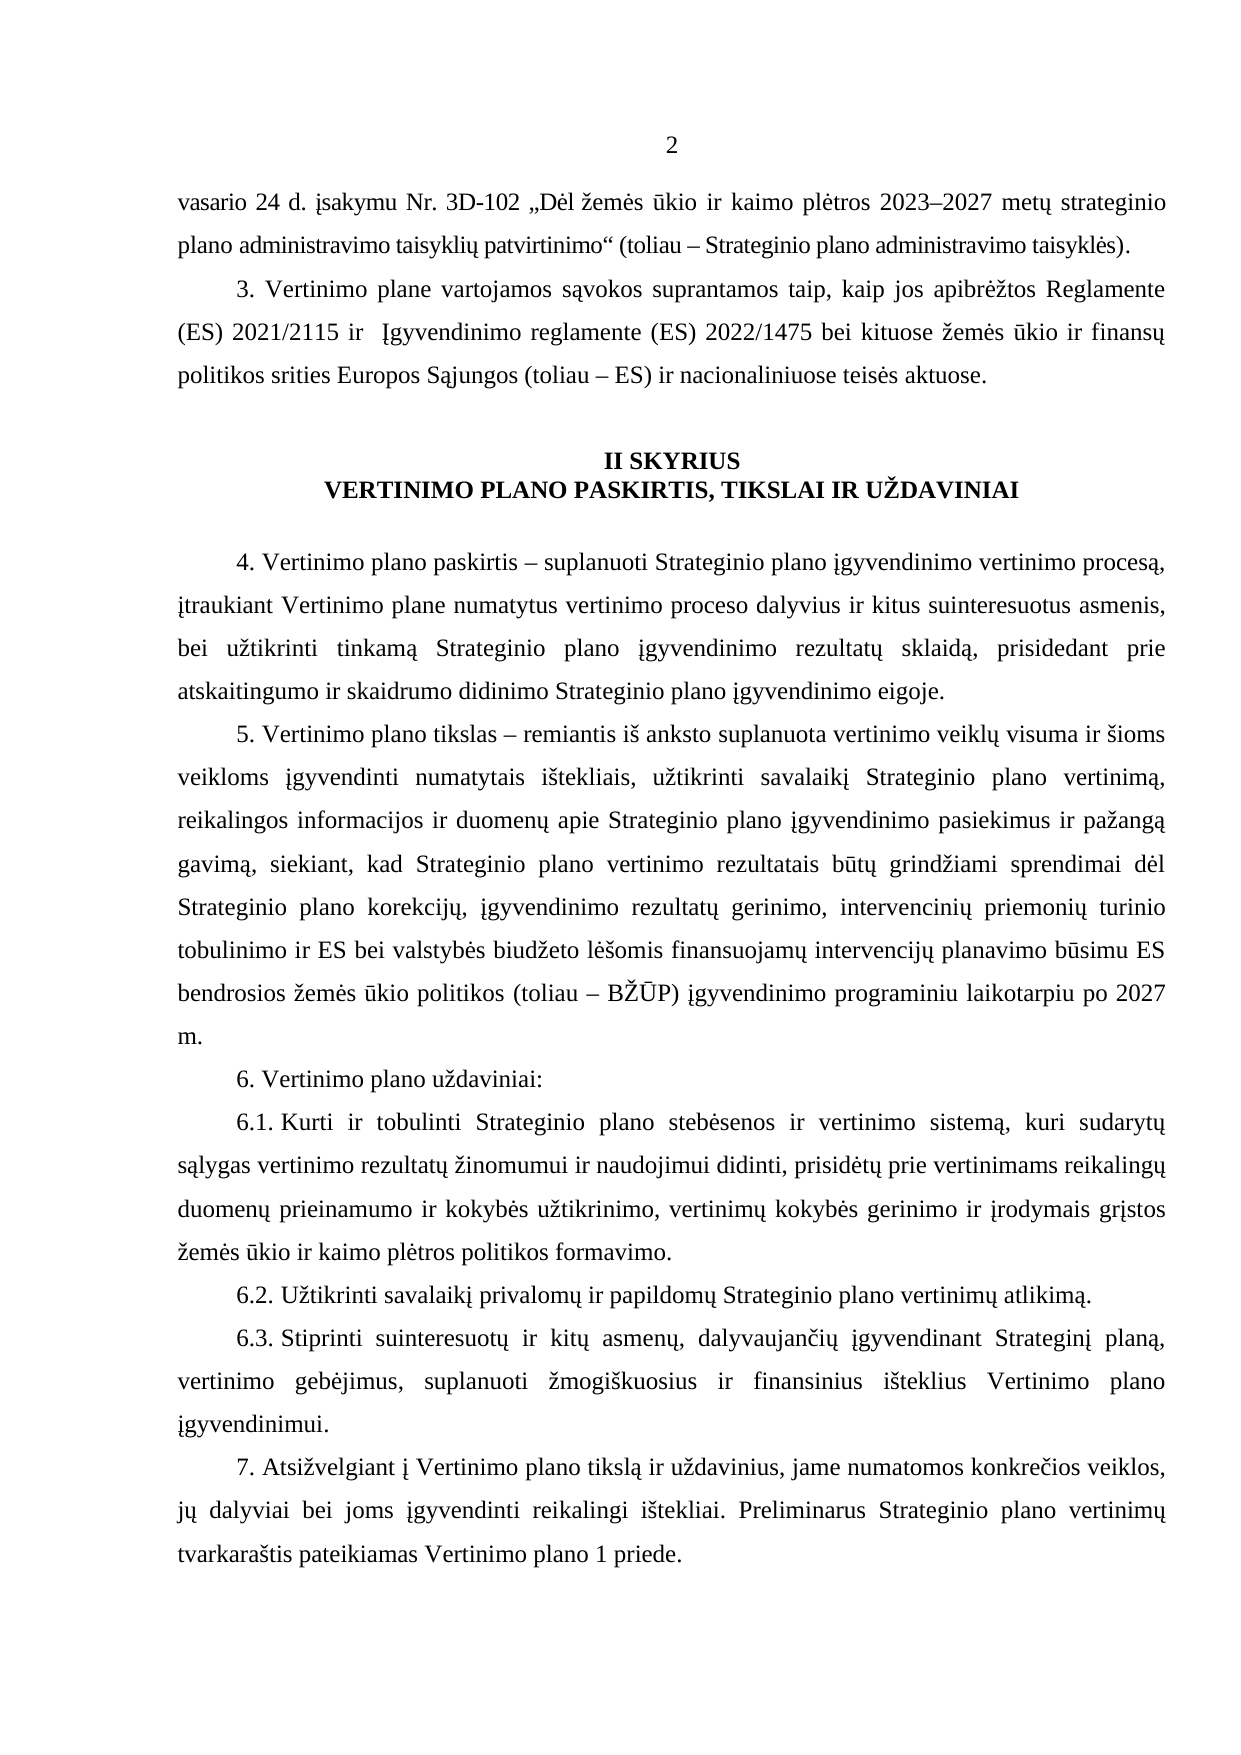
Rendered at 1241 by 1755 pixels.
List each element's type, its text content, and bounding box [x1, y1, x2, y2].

text 6.2. Užtikrinti savalaikį privalomų ir papildomų Strateginio plano vertinimų atlikimą. [177, 1280, 1167, 1309]
text 6. Vertinimo plano uždaviniai: [177, 1064, 1167, 1093]
text VERTINIMO PLANO PASKIRTIS, TIKSLAI IR UŽDAVINIAI [177, 475, 1167, 504]
text vasario 24 d. įsakymu Nr. 3D-102 „Dėl žemės ūkio ir kaimo plėtros 2023–2027 metų strateginio plano administravimo taisyklių patvirtinimo“ (toliau – Strateginio plano administravimo taisyklės). [177, 187, 1167, 259]
text II SKYRIUS [177, 446, 1167, 475]
text 6.1. Kurti ir tobulinti Strateginio plano stebėsenos ir vertinimo sistemą, kuri sudarytų sąlygas vertinimo rezultatų žinomumui ir naudojimui didinti, prisidėtų prie vertinimams reikalingų duomenų prieinamumo ir kokybės užtikrinimo, vertinimų kokybės gerinimo ir įrodymais grįstos žemės ūkio ir kaimo plėtros politikos formavimo. [177, 1107, 1167, 1266]
text 5. Vertinimo plano tikslas – remiantis iš anksto suplanuota vertinimo veiklų visuma ir šioms veikloms įgyvendinti numatytais ištekliais, užtikrinti savalaikį Strateginio plano vertinimą, reikalingos informacijos ir duomenų apie Strateginio plano įgyvendinimo pasiekimus ir pažangą gavimą, siekiant, kad Strateginio plano vertinimo rezultatais būtų grindžiami sprendimai dėl Strateginio plano korekcijų, įgyvendinimo rezultatų gerinimo, intervencinių priemonių turinio tobulinimo ir ES bei valstybės biudžeto lėšomis finansuojamų intervencijų planavimo būsimu ES bendrosios žemės ūkio politikos (toliau – BŽŪP) įgyvendinimo programiniu laikotarpiu po 2027 m. [177, 719, 1167, 1050]
text 3. Vertinimo plane vartojamos sąvokos suprantamos taip, kaip jos apibrėžtos Reglamente (ES) 2021/2115 ir Įgyvendinimo reglamente (ES) 2022/1475 bei kituose žemės ūkio ir finansų politikos srities Europos Sąjungos (toliau – ES) ir nacionaliniuose teisės aktuose. [177, 274, 1167, 389]
text 6.3. Stiprinti suinteresuotų ir kitų asmenų, dalyvaujančių įgyvendinant Strateginį planą, vertinimo gebėjimus, suplanuoti žmogiškuosius ir finansinius išteklius Vertinimo plano įgyvendinimui. [177, 1323, 1167, 1438]
text 4. Vertinimo plano paskirtis – suplanuoti Strateginio plano įgyvendinimo vertinimo procesą, įtraukiant Vertinimo plane numatytus vertinimo proceso dalyvius ir kitus suinteresuotus asmenis, bei užtikrinti tinkamą Strateginio plano įgyvendinimo rezultatų sklaidą, prisidedant prie atskaitingumo ir skaidrumo didinimo Strateginio plano įgyvendinimo eigoje. [177, 547, 1167, 705]
text 7. Atsižvelgiant į Vertinimo plano tikslą ir uždavinius, jame numatomos konkrečios veiklos, jų dalyviai bei joms įgyvendinti reikalingi ištekliai. Preliminarus Strateginio plano vertinimų tvarkaraštis pateikiamas Vertinimo plano 1 priede. [177, 1452, 1167, 1567]
